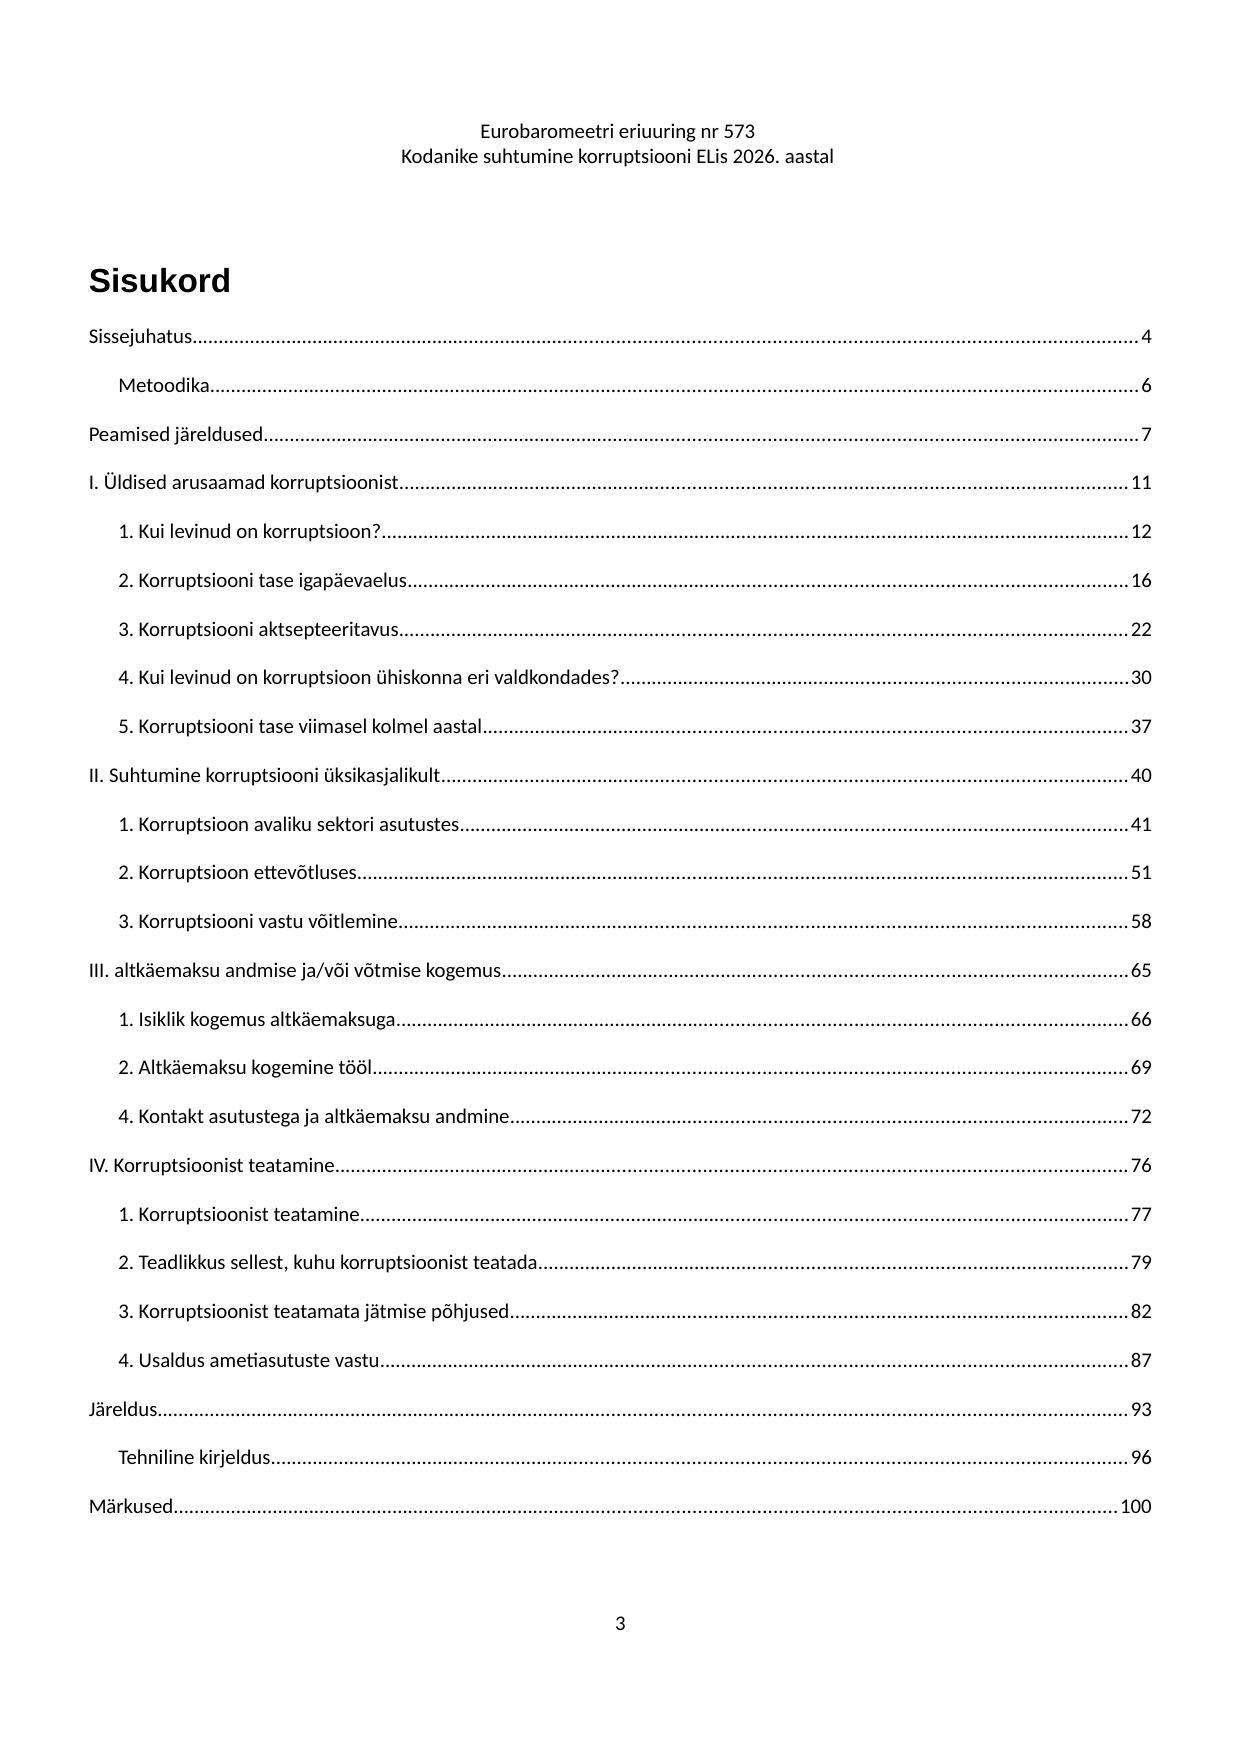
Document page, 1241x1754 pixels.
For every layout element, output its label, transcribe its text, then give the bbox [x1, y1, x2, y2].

text 1. Kui levinud on korruptsioon? 12 [118, 518, 1152, 544]
text Järeldus 93 [88, 1396, 1152, 1421]
text 2. Altkäemaksu kogemine tööl 69 [118, 1054, 1152, 1080]
text 2. Korruptsioon ettevõtluses 51 [118, 859, 1152, 885]
text 1. Korruptsioonist teatamine 77 [118, 1201, 1152, 1226]
text 1. Korruptsioon avaliku sektori asutustes 41 [118, 811, 1152, 836]
text Märkused 100 [88, 1493, 1152, 1519]
text Tehniline kirjeldus 96 [118, 1444, 1152, 1470]
text 4. Kui levinud on korruptsioon ühiskonna eri valdkondades? 30 [118, 664, 1152, 690]
text 5. Korruptsiooni tase viimasel kolmel aastal 37 [118, 713, 1152, 739]
text 3. Korruptsiooni vastu võitlemine 58 [118, 908, 1152, 934]
text 2. Korruptsiooni tase igapäevaelus 16 [118, 567, 1152, 592]
text 3. Korruptsiooni aktsepteeritavus 22 [118, 616, 1152, 641]
text II. Suhtumine korruptsiooni üksikasjalikult 40 [88, 762, 1152, 787]
subtitle Sisukord [88, 261, 1152, 299]
text IV. Korruptsioonist teatamine 76 [88, 1152, 1152, 1177]
text Sissejuhatus 4 [88, 323, 1152, 349]
text 3. Korruptsioonist teatamata jätmise põhjused 82 [118, 1298, 1152, 1324]
text Peamised järeldused 7 [88, 421, 1152, 446]
text 1. Isiklik kogemus altkäemaksuga 66 [118, 1006, 1152, 1031]
text III. altkäemaksu andmise ja/või võtmise kogemus 65 [88, 957, 1152, 982]
text 2. Teadlikkus sellest, kuhu korruptsioonist teatada 79 [118, 1249, 1152, 1275]
text Metoodika 6 [118, 372, 1152, 397]
text 4. Kontakt asutustega ja altkäemaksu andmine 72 [118, 1103, 1152, 1129]
text I. Üldised arusaamad korruptsioonist 11 [88, 469, 1152, 495]
text 4. Usaldus ametiasutuste vastu 87 [118, 1347, 1152, 1372]
